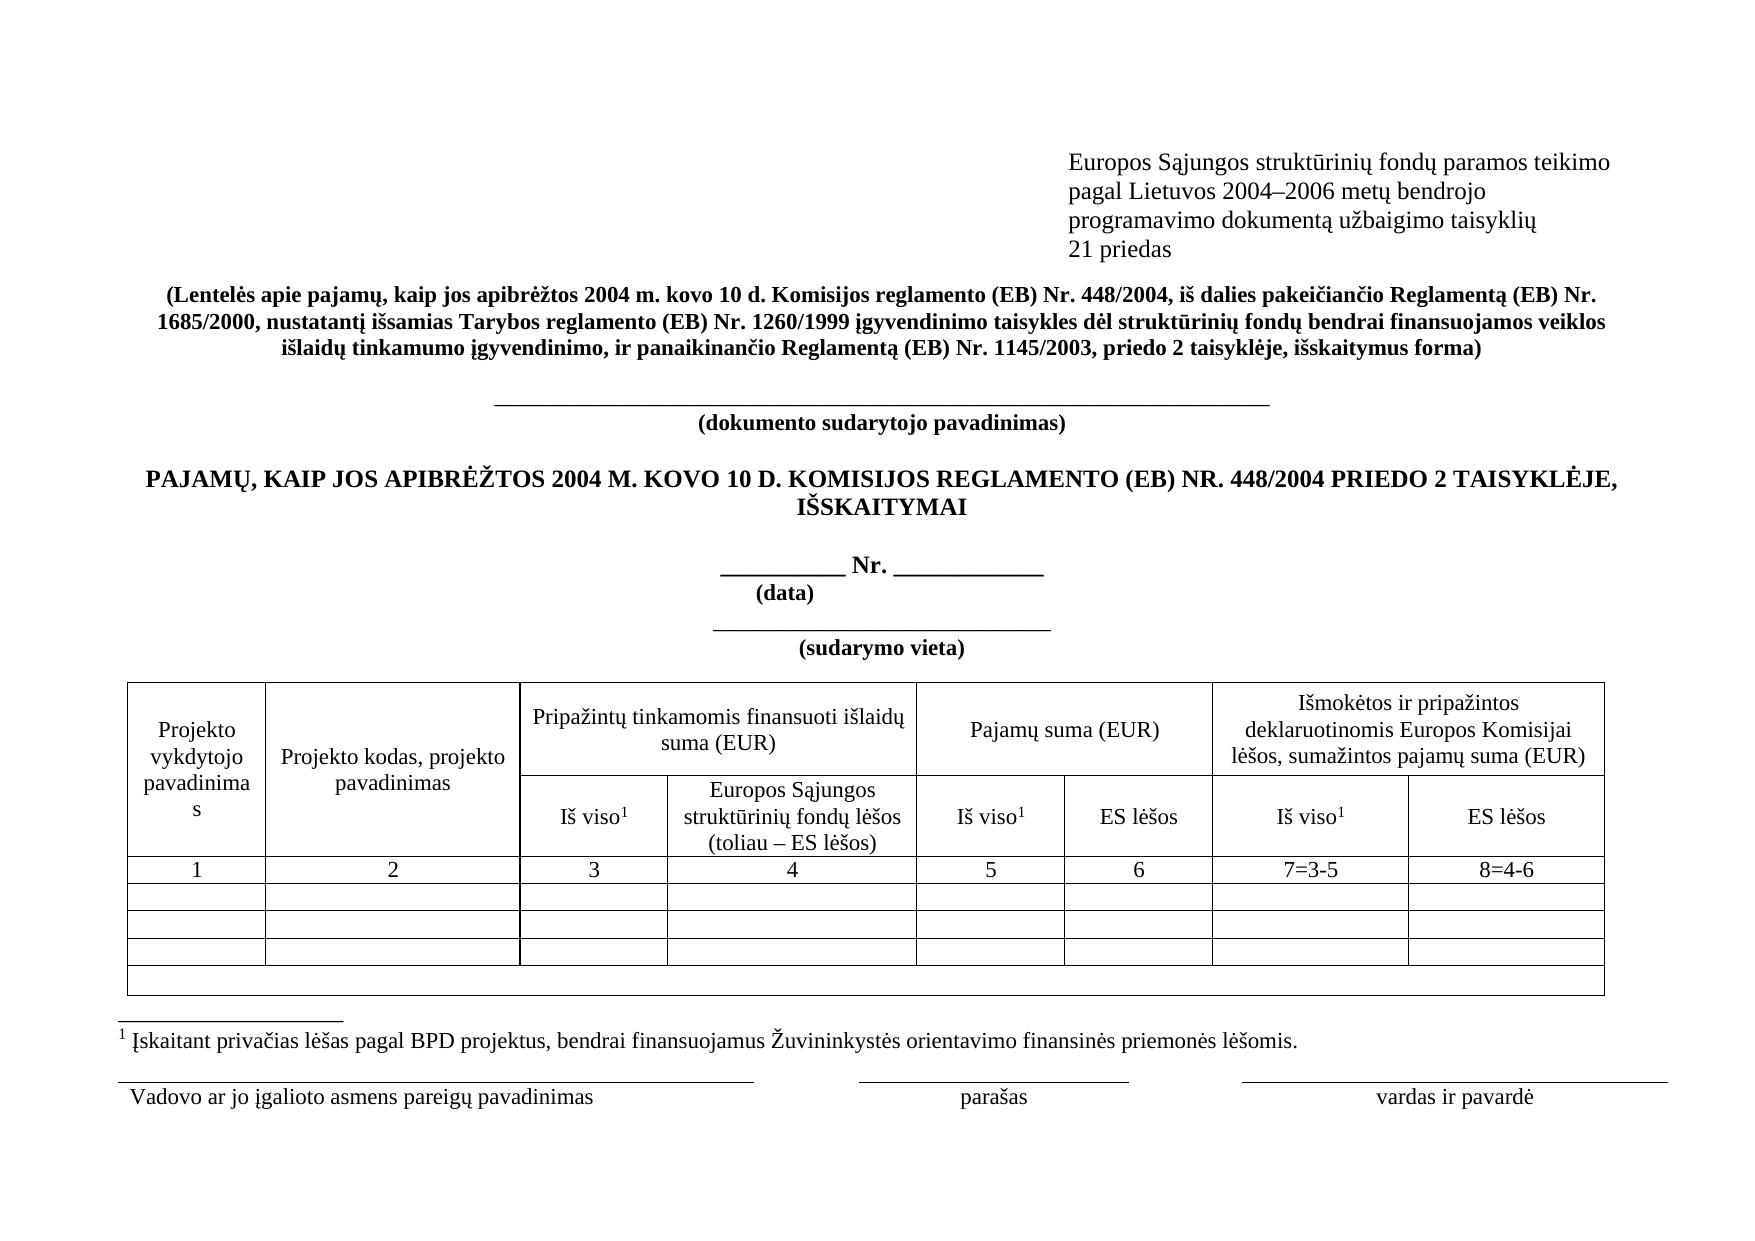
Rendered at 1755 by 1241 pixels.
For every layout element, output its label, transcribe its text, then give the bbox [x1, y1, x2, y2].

table_header Pajamų suma (EUR) [917, 683, 1212, 775]
table_cell [266, 939, 519, 965]
table_cell [521, 911, 667, 938]
text ___________________________ [127, 605, 1636, 634]
table_cell [917, 884, 1064, 910]
table_cell Iš viso1 [521, 776, 667, 856]
text __________ Nr. ____________ [127, 550, 1636, 579]
table_cell [1409, 911, 1604, 938]
table_header [1129, 1082, 1242, 1109]
table_cell Iš viso1 [917, 776, 1064, 856]
table_cell [1409, 884, 1604, 910]
table_cell Europos Sąjungos struktūrinių fondų lėšos (toliau – ES lėšos) [668, 776, 916, 856]
table_cell [128, 939, 265, 965]
table_cell [521, 939, 667, 965]
table_cell [266, 911, 519, 938]
text 1 Įskaitant privačias lėšas pagal BPD projektus, bendrai finansuojamus Žuvininkystės orientavimo finansinės priemonės lėšomis. [118, 1025, 1636, 1053]
table_cell 2 [266, 857, 519, 883]
table_cell [1213, 911, 1408, 938]
table_header Išmokėtos ir pripažintos deklaruotinomis Europos Komisijai lėšos, sumažintos pajamų suma (EUR) [1213, 683, 1604, 775]
table_cell [266, 884, 519, 910]
table_cell [1409, 939, 1604, 965]
table_header Projekto vykdytojo pavadinimas [128, 683, 265, 856]
table_cell [668, 911, 916, 938]
table_cell [1065, 939, 1212, 965]
text 21 priedas [1068, 234, 1636, 262]
table_header vardas ir pavardė [1242, 1083, 1668, 1109]
table_cell ES lėšos [1065, 776, 1212, 856]
table_cell [128, 966, 1604, 995]
table_cell ES lėšos [1409, 776, 1604, 856]
text (Lentelės apie pajamų, kaip jos apibrėžtos 2004 m. kovo 10 d. Komisijos reglamento (EB) Nr. 448/2004, iš dalies pakeičiančio Reglamentą (EB) Nr. 1685/2000, nustatantį išsamias Tarybos reglamento (EB) Nr. 1260/1999 įgyvendinimo taisykles dėl struktūrinių fondų bendrai finansuojamos veiklos išlaidų tinkamumo įgyvendinimo, ir panaikinančio Reglamentą (EB) Nr. 1145/2003, priedo 2 taisyklėje, išskaitymus forma) [127, 282, 1636, 361]
table_cell [1213, 884, 1408, 910]
text ______________________________________________________________ [127, 380, 1636, 408]
table_header Pripažintų tinkamomis finansuoti išlaidų suma (EUR) [521, 683, 916, 775]
table_cell 1 [128, 857, 265, 883]
table_cell 5 [917, 857, 1064, 883]
table_cell 8=4-6 [1409, 857, 1604, 883]
table_cell 3 [521, 857, 667, 883]
table_cell [668, 884, 916, 910]
text (data) [756, 579, 1636, 605]
table_header Vadovo ar jo įgalioto asmens pareigų pavadinimas [118, 1083, 754, 1109]
table_cell [1065, 911, 1212, 938]
table_cell [1065, 884, 1212, 910]
table_cell 7=3-5 [1213, 857, 1408, 883]
text Europos Sąjungos struktūrinių fondų paramos teikimo pagal Lietuvos 2004–2006 metų bendrojo programavimo dokumentą užbaigimo taisyklių [1068, 147, 1636, 234]
table_cell [128, 884, 265, 910]
table_cell [917, 911, 1064, 938]
table_cell [128, 911, 265, 938]
table_header parašas [859, 1083, 1129, 1109]
table_header Projekto kodas, projekto pavadinimas [266, 683, 519, 856]
table_cell [521, 884, 667, 910]
table_cell 6 [1065, 857, 1212, 883]
text (sudarymo vieta) [127, 634, 1636, 660]
text __________________ [118, 996, 1636, 1025]
table_cell Iš viso1 [1213, 776, 1408, 856]
table_cell 4 [668, 857, 916, 883]
text PAJAMŲ, KAIP JOS APIBRĖŽTOS 2004 M. KOVO 10 D. KOMISIJOS REGLAMENTO (EB) NR. 448/2004 PRIEDO 2 TAISYKLĖJE, IŠSKAITYMAI [127, 464, 1636, 521]
table_cell [668, 939, 916, 965]
table_cell [917, 939, 1064, 965]
table_cell [1213, 939, 1408, 965]
text (dokumento sudarytojo pavadinimas) [127, 408, 1636, 435]
table_header [754, 1082, 859, 1109]
